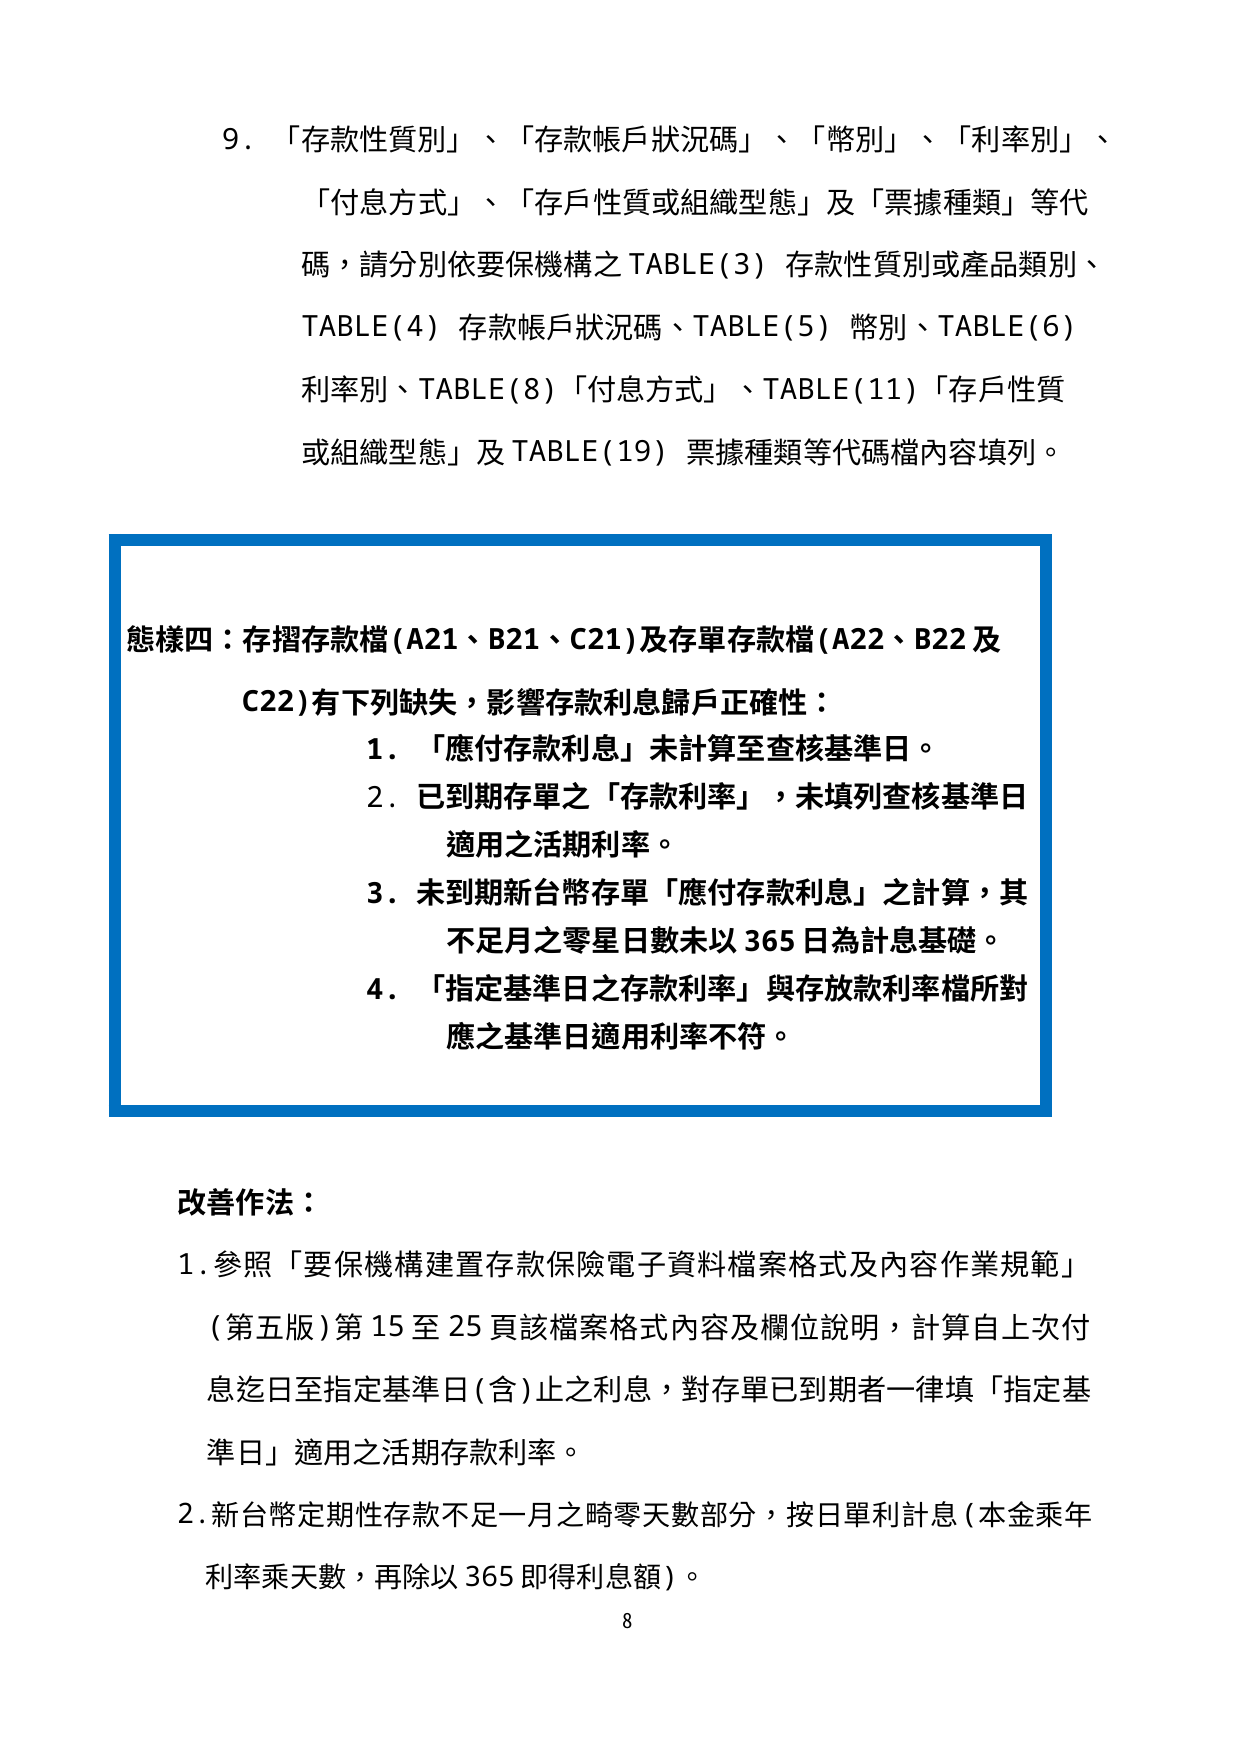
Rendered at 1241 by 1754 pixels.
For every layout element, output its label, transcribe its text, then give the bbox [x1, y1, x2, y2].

list 「存款性質別」、「存款帳戶狀況碼」、「幣別」、「利率別」、「付息方式」、「存戶性質或組織型態」及「票據種類」等代碼，請分別依要保機構之TABLE(3) 存款性質別或產品類別、TABLE(4) 存款帳戶狀況碼、TABLE(5) 幣別、TABLE(6) 利率別、TABLE(8)「付息方式」、TABLE(11)「存戶性質或組織型態」及TABLE(19) 票據種類等代碼檔內容填列。 [222, 96, 1093, 471]
text 2.新台幣定期性存款不足一月之畸零天數部分，按日單利計息(本金乘年利率乘天數，再除以365即得利息額)。 [177, 1471, 1093, 1596]
text 1.參照「要保機構建置存款保險電子資料檔案格式及內容作業規範」(第五版)第15至25頁該檔案格式內容及欄位說明，計算自上次付息迄日至指定基準日(含)止之利息，對存單已到期者一律填「指定基準日」適用之活期存款利率。 [177, 1221, 1093, 1471]
table_header 態樣四：存摺存款檔(A21、B21、C21)及存單存款檔(A22、B22及C22)有下列缺失，影響存款利息歸戶正確性： 「應付存款利息」未計算至查核基準日。 已到期存單之「存款利率」，未填列查核基準日適用之活期利率。 未到期新台幣存單「應付存款利息」之計算，其不足月之零星日數未以365日為計息基礎。 「指定基準日之存款利率」與存放款利率檔所對應之基準日適用利率不符。 [121, 546, 1040, 1104]
text 改善作法： [177, 1159, 1093, 1221]
